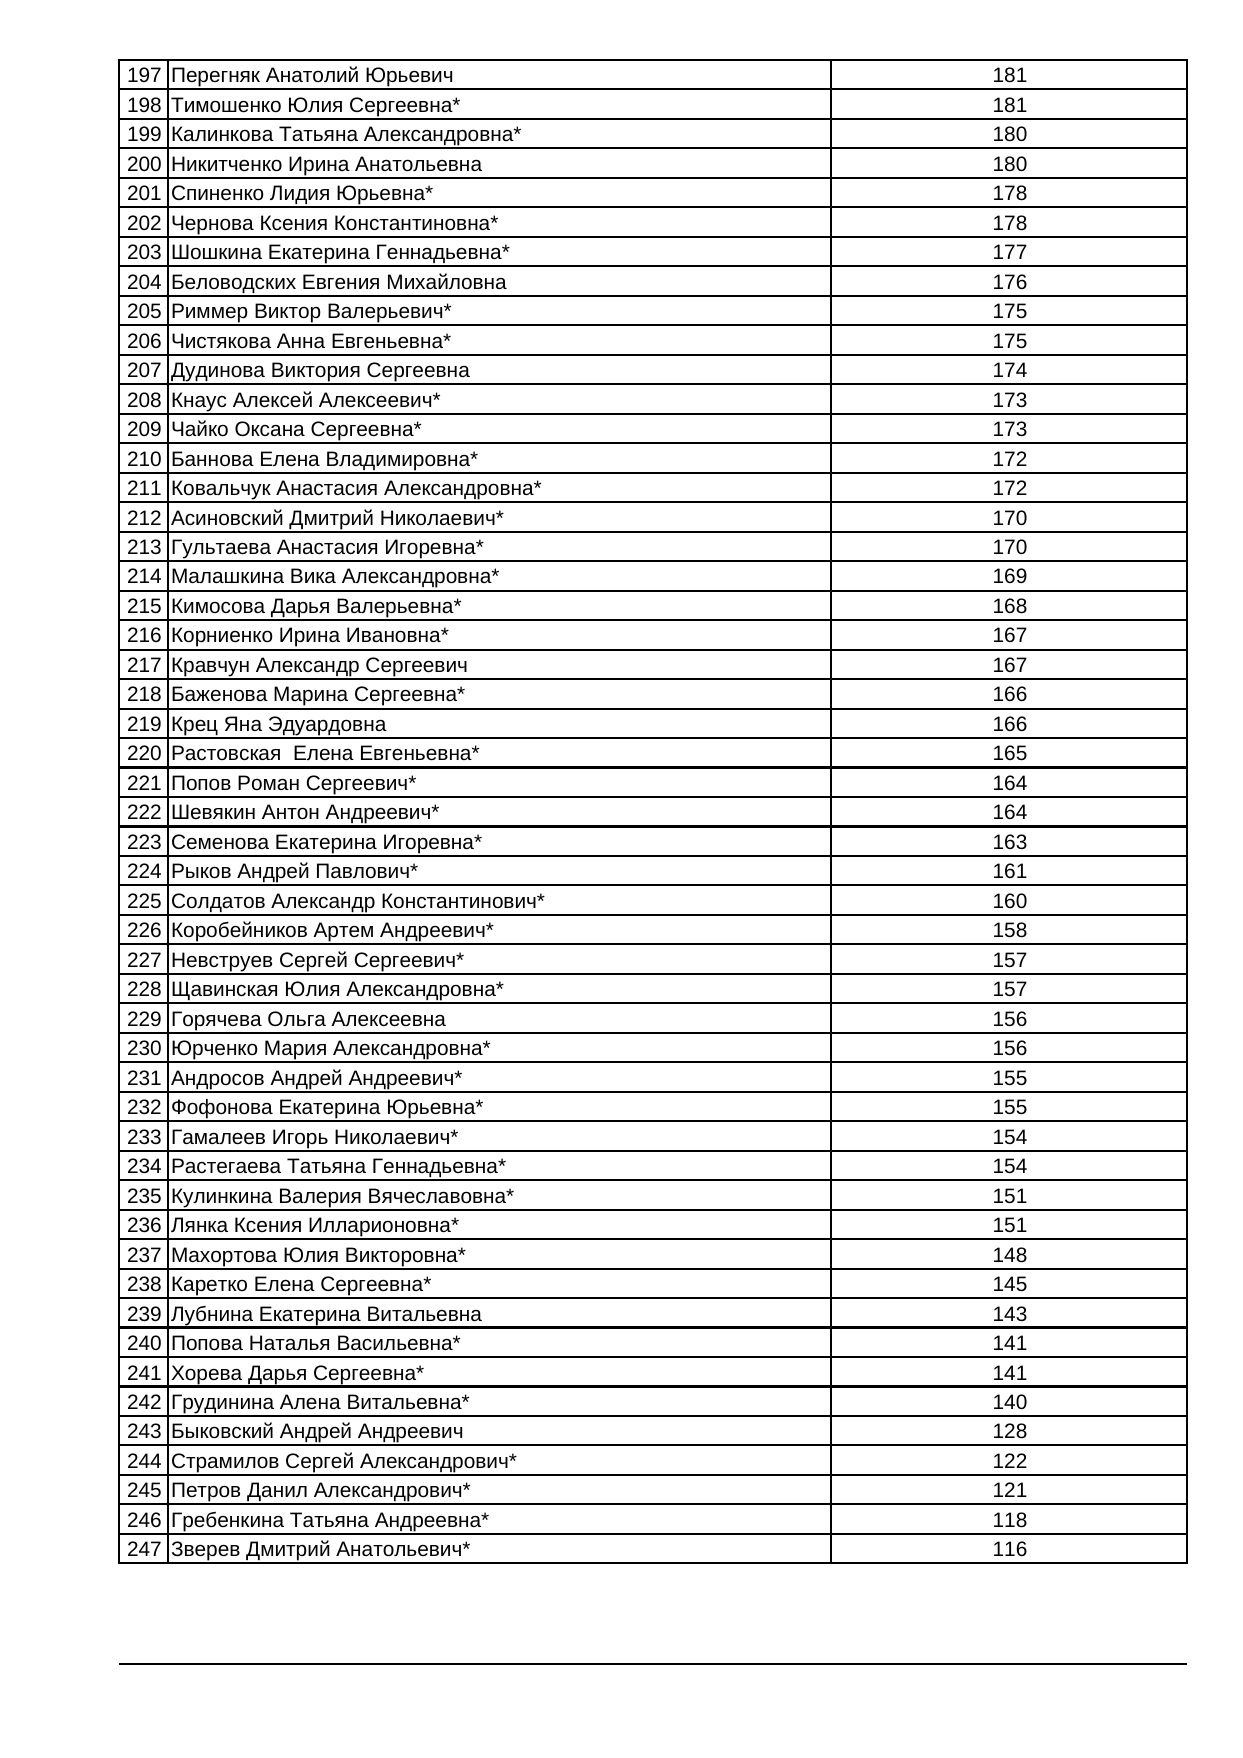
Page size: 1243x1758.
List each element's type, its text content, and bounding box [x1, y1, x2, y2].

table_cell 118 [832, 1505, 1186, 1533]
table_cell (*) обозначены абитуриенты сдавшие копии документов [119, 1665, 778, 1686]
table_cell 244 [120, 1446, 167, 1474]
table_cell 164 [832, 798, 1186, 825]
table_cell 203 [120, 238, 167, 265]
table_cell 212 [120, 503, 167, 531]
table_cell 163 [832, 828, 1186, 855]
table_cell [119, 1564, 1187, 1663]
table_cell 223 [120, 828, 167, 855]
table_cell 157 [832, 975, 1186, 1002]
table_cell 176 [832, 267, 1186, 295]
table_cell 172 [832, 444, 1186, 472]
table_cell 219 [120, 710, 167, 737]
table_cell 167 [832, 621, 1186, 648]
table_cell Солдатов Александр Константинович* [169, 886, 830, 914]
table_cell 202 [120, 208, 167, 236]
table_cell 209 [120, 415, 167, 442]
table_cell 6 [778, 1665, 1187, 1686]
table_cell 177 [832, 238, 1186, 265]
table_cell 201 [120, 179, 167, 206]
table_cell 242 [120, 1388, 167, 1415]
table_cell Чайко Оксана Сергеевна* [169, 415, 830, 442]
table_cell 148 [832, 1240, 1186, 1267]
table_header 181 [832, 61, 1186, 88]
table_cell Асиновский Дмитрий Николаевич* [169, 503, 830, 531]
table_cell 156 [832, 1004, 1186, 1032]
table_cell Невструев Сергей Сергеевич* [169, 945, 830, 973]
table_cell Семенова Екатерина Игоревна* [169, 828, 830, 855]
table_cell 121 [832, 1476, 1186, 1503]
table_cell 229 [120, 1004, 167, 1032]
table_cell Никитченко Ирина Анатольевна [169, 149, 830, 177]
table_cell Коробейников Артем Андреевич* [169, 916, 830, 943]
table_cell 157 [832, 945, 1186, 973]
table_cell 231 [120, 1063, 167, 1091]
table_cell Беловодских Евгения Михайловна [169, 267, 830, 295]
table_cell Петров Данил Александрович* [169, 1476, 830, 1503]
table_cell Ковальчук Анастасия Александровна* [169, 474, 830, 501]
table_cell 226 [120, 916, 167, 943]
table_cell Попова Наталья Васильевна* [169, 1329, 830, 1356]
table_cell Каретко Елена Сергеевна* [169, 1270, 830, 1297]
table_cell 221 [120, 769, 167, 796]
table_cell Чернова Ксения Константиновна* [169, 208, 830, 236]
table_cell 236 [120, 1211, 167, 1238]
table_cell 206 [120, 326, 167, 354]
table_cell Баженова Марина Сергеевна* [169, 680, 830, 707]
table_cell Крец Яна Эдуардовна [169, 710, 830, 737]
table_cell Фофонова Екатерина Юрьевна* [169, 1093, 830, 1120]
table_cell 178 [832, 208, 1186, 236]
table_cell Растовская Елена Евгеньевна* [169, 739, 830, 766]
table_cell 143 [832, 1299, 1186, 1326]
table_cell 173 [832, 415, 1186, 442]
table_cell 233 [120, 1122, 167, 1149]
table_cell 222 [120, 798, 167, 825]
table_cell Горячева Ольга Алексеевна [169, 1004, 830, 1032]
table_cell Дудинова Виктория Сергеевна [169, 356, 830, 383]
table_cell 211 [120, 474, 167, 501]
table_cell Тимошенко Юлия Сергеевна* [169, 90, 830, 118]
table_cell Гамалеев Игорь Николаевич* [169, 1122, 830, 1149]
table_cell Кравчун Александр Сергеевич [169, 651, 830, 678]
table_cell 164 [832, 769, 1186, 796]
table_cell Корниенко Ирина Ивановна* [169, 621, 830, 648]
table_cell Малашкина Вика Александровна* [169, 562, 830, 589]
table_cell 232 [120, 1093, 167, 1120]
table_cell 198 [120, 90, 167, 118]
table_cell 213 [120, 533, 167, 560]
table_cell 166 [832, 710, 1186, 737]
table_cell 175 [832, 326, 1186, 354]
table_cell 228 [120, 975, 167, 1002]
table_cell 239 [120, 1299, 167, 1326]
table_cell Хорева Дарья Сергеевна* [169, 1358, 830, 1385]
table_cell 178 [832, 179, 1186, 206]
table_cell 208 [120, 385, 167, 413]
table_cell Гребенкина Татьяна Андреевна* [169, 1505, 830, 1533]
table_cell 230 [120, 1034, 167, 1061]
table_cell Баннова Елена Владимировна* [169, 444, 830, 472]
table_cell 141 [832, 1329, 1186, 1356]
table_cell 154 [832, 1122, 1186, 1149]
table_cell 246 [120, 1505, 167, 1533]
table_cell 172 [832, 474, 1186, 501]
table_cell Лубнина Екатерина Витальевна [169, 1299, 830, 1326]
table_cell 199 [120, 120, 167, 147]
table_cell 165 [832, 739, 1186, 766]
table_cell 247 [120, 1535, 167, 1562]
table_cell Махортова Юлия Викторовна* [169, 1240, 830, 1267]
table_cell Калинкова Татьяна Александровна* [169, 120, 830, 147]
table_cell 200 [120, 149, 167, 177]
table_cell 180 [832, 120, 1186, 147]
table_cell Растегаева Татьяна Геннадьевна* [169, 1152, 830, 1179]
table_cell 151 [832, 1181, 1186, 1208]
table_cell 168 [832, 592, 1186, 619]
table_cell 245 [120, 1476, 167, 1503]
table_cell 169 [832, 562, 1186, 589]
table_cell 173 [832, 385, 1186, 413]
table_cell Быковский Андрей Андреевич [169, 1417, 830, 1444]
table_cell Лянка Ксения Илларионовна* [169, 1211, 830, 1238]
table_cell Грудинина Алена Витальевна* [169, 1388, 830, 1415]
table_cell Кнаус Алексей Алексеевич* [169, 385, 830, 413]
table_cell 128 [832, 1417, 1186, 1444]
table_cell 154 [832, 1152, 1186, 1179]
table_cell Спиненко Лидия Юрьевна* [169, 179, 830, 206]
table_cell Юрченко Мария Александровна* [169, 1034, 830, 1061]
table_cell 238 [120, 1270, 167, 1297]
table_cell 227 [120, 945, 167, 973]
table_cell Шошкина Екатерина Геннадьевна* [169, 238, 830, 265]
table_cell Кулинкина Валерия Вячеславовна* [169, 1181, 830, 1208]
table_cell 234 [120, 1152, 167, 1179]
table_header 197 [120, 61, 167, 88]
table_cell 243 [120, 1417, 167, 1444]
table_cell Шевякин Антон Андреевич* [169, 798, 830, 825]
table_cell 180 [832, 149, 1186, 177]
table_cell 237 [120, 1240, 167, 1267]
table_cell 207 [120, 356, 167, 383]
table_cell 204 [120, 267, 167, 295]
table_cell Рыков Андрей Павлович* [169, 857, 830, 884]
table_cell 210 [120, 444, 167, 472]
table_cell Зверев Дмитрий Анатольевич* [169, 1535, 830, 1562]
table_cell Страмилов Сергей Александрович* [169, 1446, 830, 1474]
table_cell 241 [120, 1358, 167, 1385]
table_cell 174 [832, 356, 1186, 383]
table_cell 217 [120, 651, 167, 678]
table_cell 225 [120, 886, 167, 914]
table_cell 158 [832, 916, 1186, 943]
table_cell Попов Роман Сергеевич* [169, 769, 830, 796]
table_cell 218 [120, 680, 167, 707]
table_cell 145 [832, 1270, 1186, 1297]
table_cell 170 [832, 533, 1186, 560]
table_header Перегняк Анатолий Юрьевич [169, 61, 830, 88]
table_cell 175 [832, 297, 1186, 324]
table_cell 166 [832, 680, 1186, 707]
table_cell Андросов Андрей Андреевич* [169, 1063, 830, 1091]
table_cell Риммер Виктор Валерьевич* [169, 297, 830, 324]
table_cell 155 [832, 1093, 1186, 1120]
table_cell 181 [832, 90, 1186, 118]
table_cell 240 [120, 1329, 167, 1356]
table_cell 235 [120, 1181, 167, 1208]
table_cell 216 [120, 621, 167, 648]
table_cell 215 [120, 592, 167, 619]
table_cell 151 [832, 1211, 1186, 1238]
table_cell 141 [832, 1358, 1186, 1385]
table_cell Щавинская Юлия Александровна* [169, 975, 830, 1002]
table_cell 140 [832, 1388, 1186, 1415]
table_cell 122 [832, 1446, 1186, 1474]
table_cell Чистякова Анна Евгеньевна* [169, 326, 830, 354]
table_cell 156 [832, 1034, 1186, 1061]
table_cell 161 [832, 857, 1186, 884]
table_cell 214 [120, 562, 167, 589]
table_cell 167 [832, 651, 1186, 678]
table_cell 160 [832, 886, 1186, 914]
table_cell 205 [120, 297, 167, 324]
table_cell 220 [120, 739, 167, 766]
table_cell 224 [120, 857, 167, 884]
table_cell Гультаева Анастасия Игоревна* [169, 533, 830, 560]
table_cell Кимосова Дарья Валерьевна* [169, 592, 830, 619]
table_cell 155 [832, 1063, 1186, 1091]
table_cell 170 [832, 503, 1186, 531]
table_cell 116 [832, 1535, 1186, 1562]
